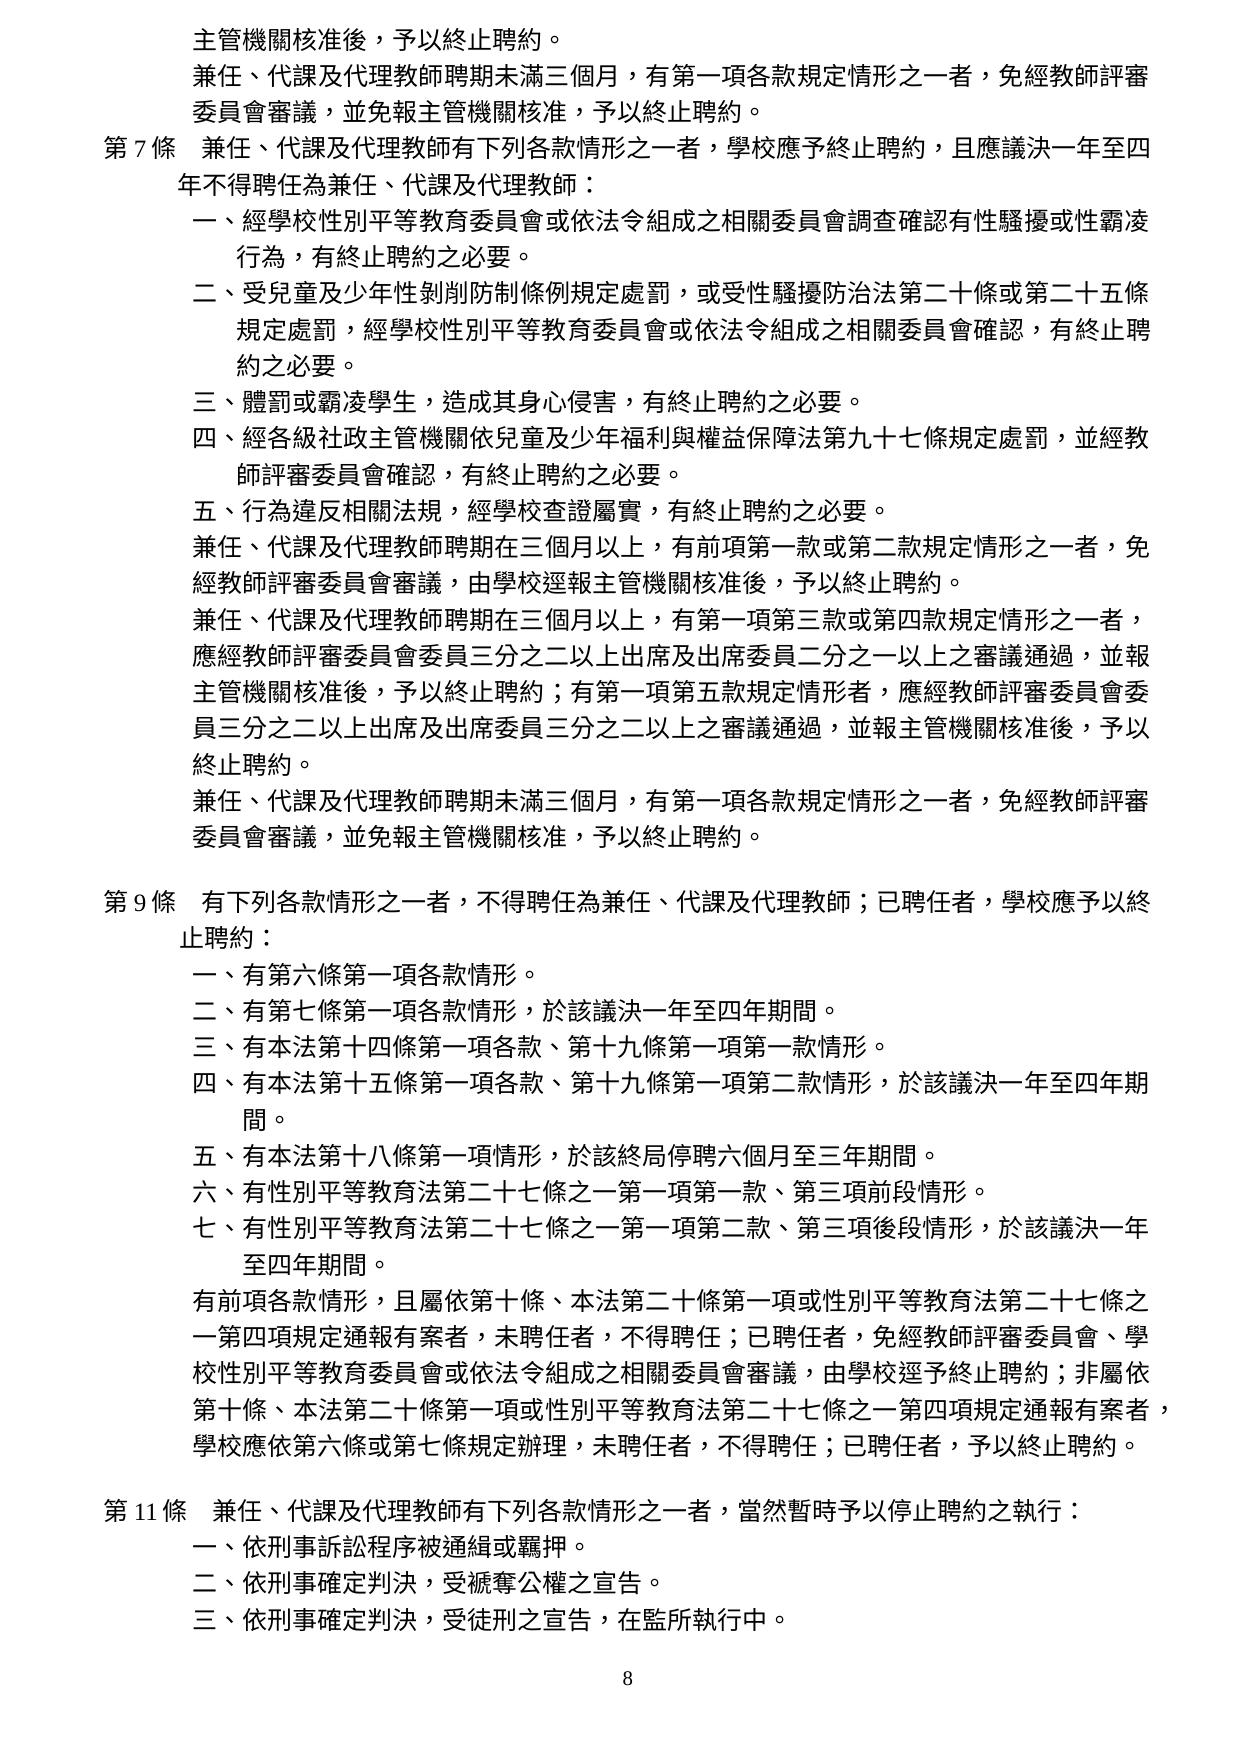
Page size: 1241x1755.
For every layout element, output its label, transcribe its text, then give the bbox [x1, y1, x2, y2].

text 六、有性別平等教育法第二十七條之一第一項第一款、第三項前段情形。 [120, 1173, 1152, 1209]
text 二、依刑事確定判決，受褫奪公權之宣告。 [120, 1564, 1152, 1600]
text 兼任、代課及代理教師聘期在三個月以上，有第一項第三款或第四款規定情形之一者，應經教師評審委員會委員三分之二以上出席及出席委員二分之一以上之審議通過，並報主管機關核准後，予以終止聘約；有第一項第五款規定情形者，應經教師評審委員會委員三分之二以上出席及出席委員三分之二以上之審議通過，並報主管機關核准後，予以終止聘約。 [192, 600, 1152, 781]
text 兼任、代課及代理教師聘期在三個月以上，有前項第一款或第二款規定情形之一者，免經教師評審委員會審議，由學校逕報主管機關核准後，予以終止聘約。 [192, 528, 1152, 600]
text 七、有性別平等教育法第二十七條之一第一項第二款、第三項後段情形，於該議決一年至四年期間。 [192, 1209, 1152, 1281]
text 第9條 有下列各款情形之一者，不得聘任為兼任、代課及代理教師；已聘任者，學校應予以終止聘約： [103, 883, 1152, 955]
text 三、有本法第十四條第一項各款、第十九條第一項第一款情形。 [120, 1028, 1152, 1064]
text 第7條 兼任、代課及代理教師有下列各款情形之一者，學校應予終止聘約，且應議決一年至四年不得聘任為兼任、代課及代理教師： [103, 129, 1152, 201]
text 五、有本法第十八條第一項情形，於該終局停聘六個月至三年期間。 [120, 1136, 1152, 1173]
text 兼任、代課及代理教師聘期未滿三個月，有第一項各款規定情形之一者，免經教師評審委員會審議，並免報主管機關核准，予以終止聘約。 [192, 56, 1152, 129]
text 兼任、代課及代理教師聘期未滿三個月，有第一項各款規定情形之一者，免經教師評審委員會審議，並免報主管機關核准，予以終止聘約。 [192, 781, 1152, 854]
text 三、依刑事確定判決，受徒刑之宣告，在監所執行中。 [120, 1600, 1152, 1636]
text 兼任、代課及代理教師聘期在三個月以上，有第一項第七款或第十款規定情形之一者，應經教師評審委員會委員三分之二以上出席及出席委員二分之一以上之審議通過，並報主管機關核准後，予以終止聘約；有第一項第八款、第九款或第十一款規定情形之一者，應經教師評審委員會委員三分之二以上出席及出席委員三分之二以上之審議通過，並報主管機關核准後，予以終止聘約。 [192, 20, 1152, 56]
text 二、有第七條第一項各款情形，於該議決一年至四年期間。 [120, 991, 1152, 1028]
text 二、受兒童及少年性剝削防制條例規定處罰，或受性騷擾防治法第二十條或第二十五條規定處罰，經學校性別平等教育委員會或依法令組成之相關委員會確認，有終止聘約之必要。 [192, 274, 1152, 383]
text 有前項各款情形，且屬依第十條、本法第二十條第一項或性別平等教育法第二十七條之一第四項規定通報有案者，未聘任者，不得聘任；已聘任者，免經教師評審委員會、學校性別平等教育委員會或依法令組成之相關委員會審議，由學校逕予終止聘約；非屬依第十條、本法第二十條第一項或性別平等教育法第二十七條之一第四項規定通報有案者，學校應依第六條或第七條規定辦理，未聘任者，不得聘任；已聘任者，予以終止聘約。 [192, 1281, 1152, 1463]
text 五、行為違反相關法規，經學校查證屬實，有終止聘約之必要。 [120, 491, 1152, 528]
text 一、經學校性別平等教育委員會或依法令組成之相關委員會調查確認有性騷擾或性霸凌行為，有終止聘約之必要。 [192, 201, 1152, 274]
text 四、經各級社政主管機關依兒童及少年福利與權益保障法第九十七條規定處罰，並經教師評審委員會確認，有終止聘約之必要。 [192, 419, 1152, 491]
text 第11條 兼任、代課及代理教師有下列各款情形之一者，當然暫時予以停止聘約之執行： [103, 1491, 1152, 1528]
text 四、有本法第十五條第一項各款、第十九條第一項第二款情形，於該議決一年至四年期間。 [192, 1064, 1152, 1136]
text 一、有第六條第一項各款情形。 [120, 955, 1152, 991]
text 一、依刑事訴訟程序被通緝或羈押。 [120, 1528, 1152, 1564]
text 三、體罰或霸凌學生，造成其身心侵害，有終止聘約之必要。 [120, 383, 1152, 419]
